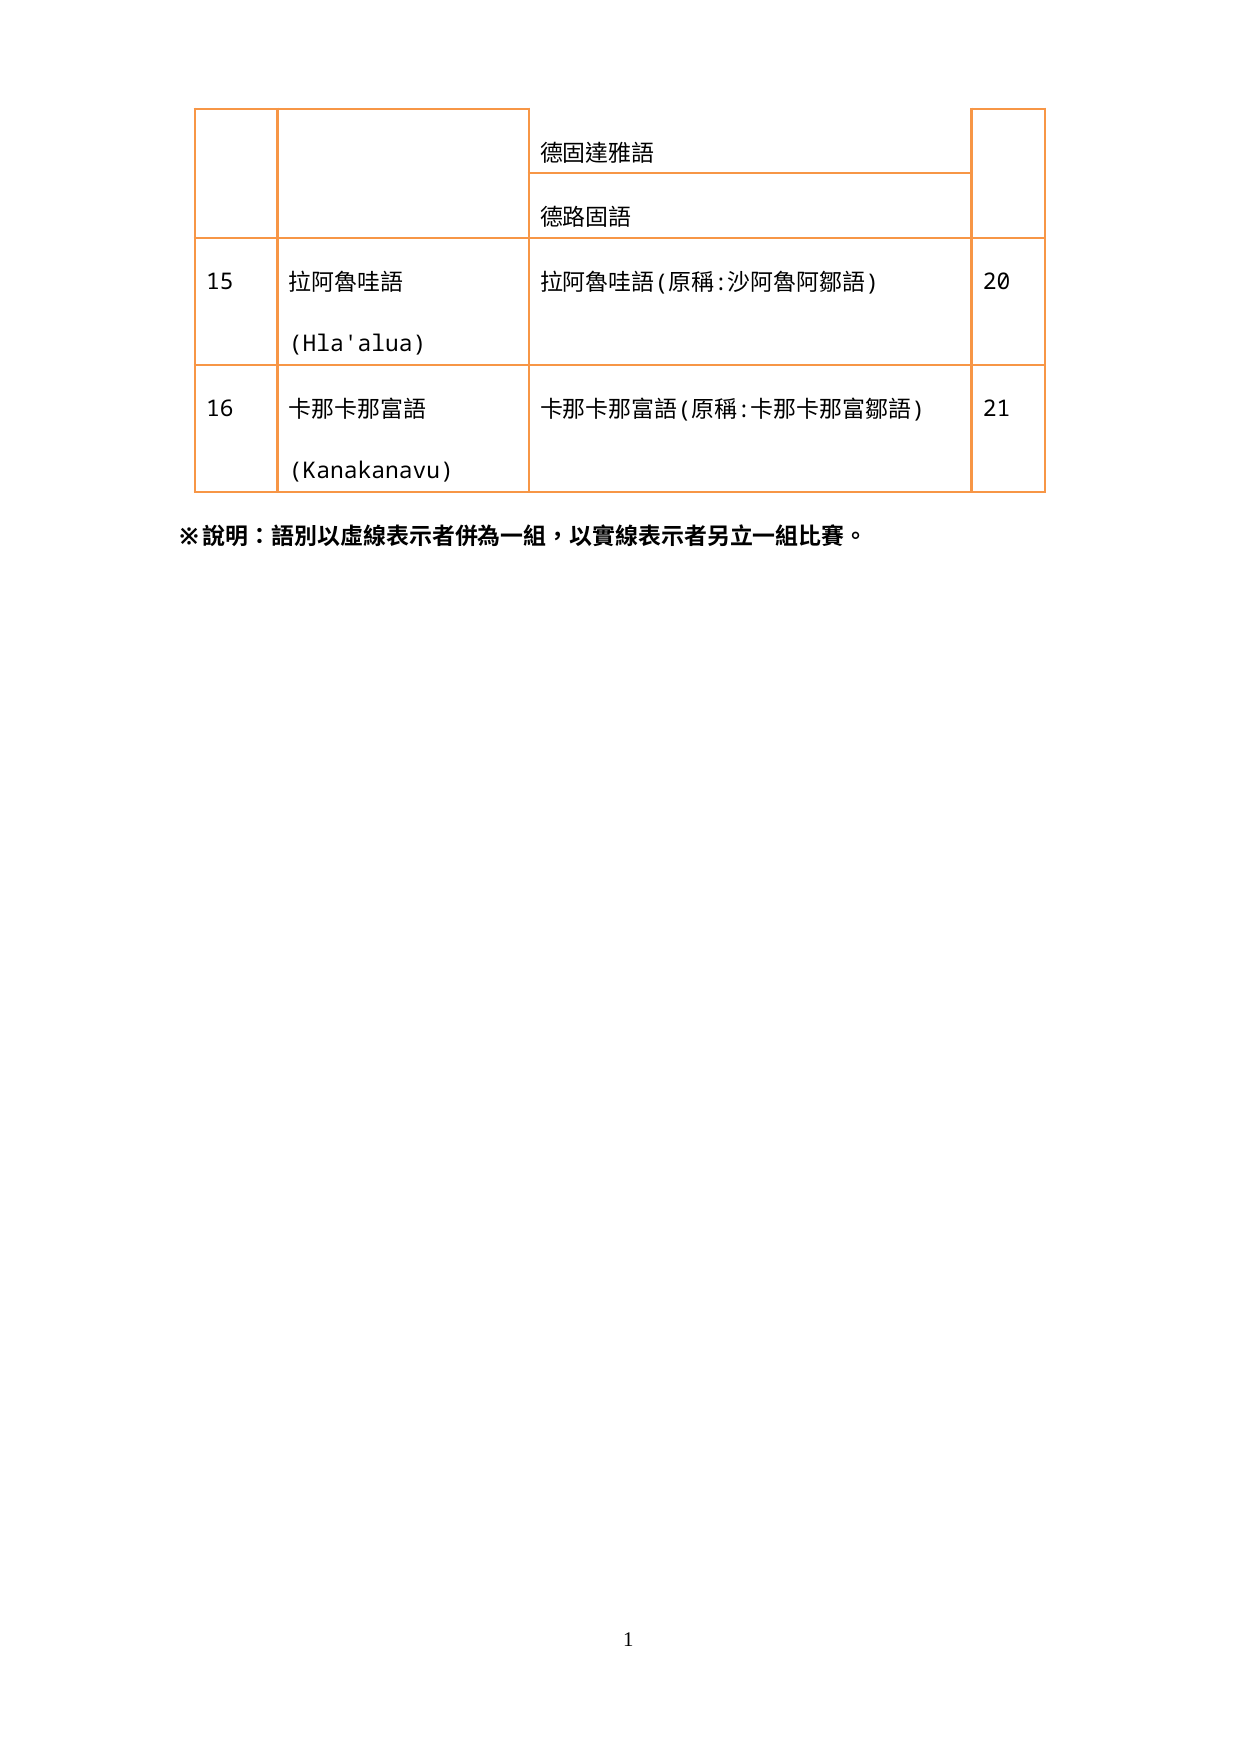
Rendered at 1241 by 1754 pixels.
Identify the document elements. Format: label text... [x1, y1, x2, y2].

table_cell [196, 110, 276, 237]
table_cell 21 [973, 366, 1044, 491]
table_cell 拉阿魯哇語 (Hla'alua) [279, 239, 528, 364]
table_cell 20 [973, 239, 1044, 364]
table_cell 德路固語 [530, 174, 970, 237]
table_cell 德固達雅語 [530, 108, 970, 172]
table_cell 卡那卡那富語(原稱:卡那卡那富鄒語) [530, 366, 970, 491]
table_cell 卡那卡那富語 (Kanakanavu) [279, 366, 528, 491]
text ※說明：語別以虛線表示者併為一組，以實線表示者另立一組比賽。 [175, 493, 1181, 556]
table_cell 15 [196, 239, 276, 364]
table_cell [973, 110, 1044, 237]
table_cell 拉阿魯哇語(原稱:沙阿魯阿鄒語) [530, 239, 970, 364]
table_cell [279, 110, 528, 237]
table_cell 16 [196, 366, 276, 491]
